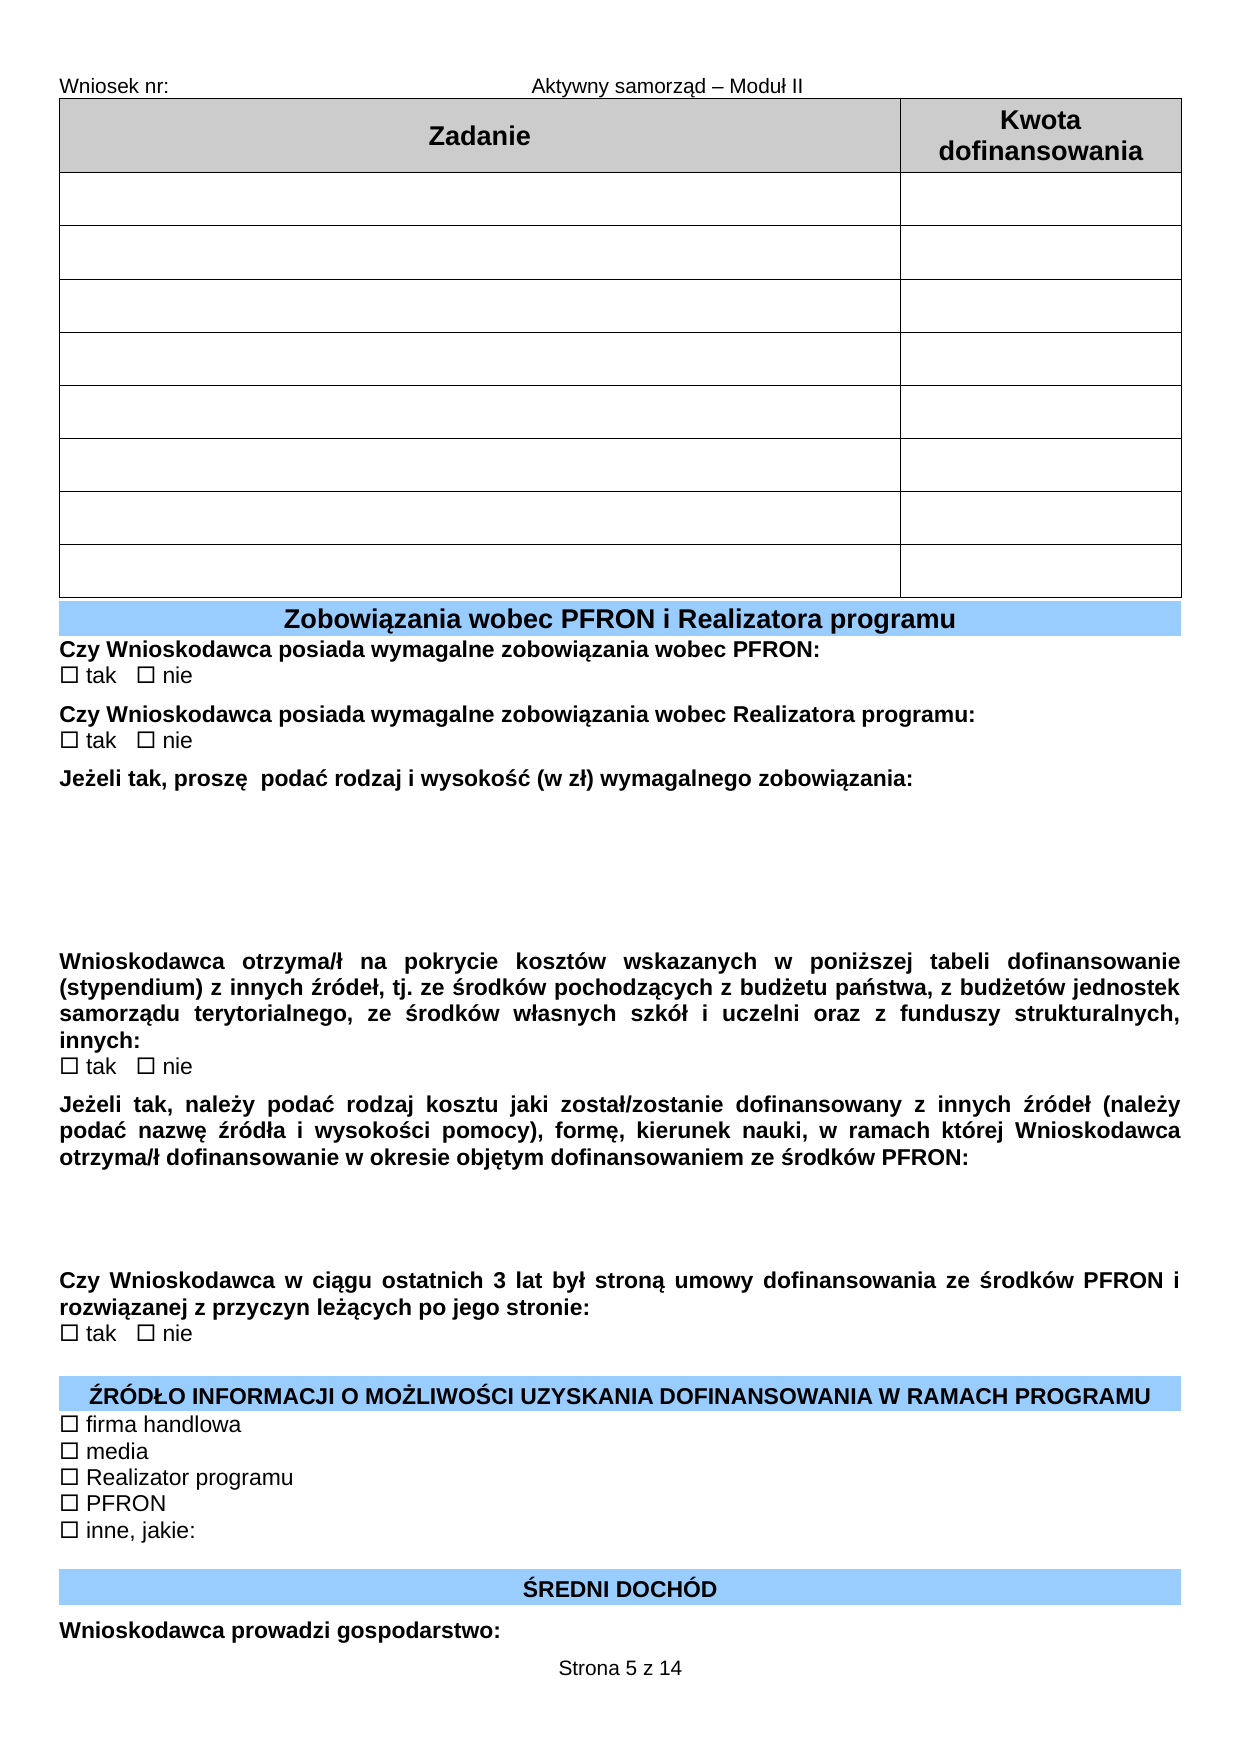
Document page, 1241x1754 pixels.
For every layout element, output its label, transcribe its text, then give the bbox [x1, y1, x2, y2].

table_cell [60, 333, 900, 385]
table_cell [901, 226, 1181, 278]
text  media [59, 1438, 1181, 1464]
subtitle ŚREDNI DOCHÓD [59, 1569, 1181, 1605]
table_cell [60, 492, 900, 544]
table_cell [60, 386, 900, 438]
table_cell [60, 280, 900, 332]
subtitle ŹRÓDŁO INFORMACJI O MOŻLIWOŚCI UZYSKANIA DOFINANSOWANIA W RAMACH PROGRAMU [59, 1376, 1181, 1411]
text  firma handlowa [59, 1411, 1181, 1438]
text  Realizator programu [59, 1464, 1181, 1490]
text Czy Wnioskodawca posiada wymagalne zobowiązania wobec Realizatora programu: [59, 701, 1181, 727]
text Czy Wnioskodawca posiada wymagalne zobowiązania wobec PFRON: [59, 636, 1181, 662]
text Czy Wnioskodawca w ciągu ostatnich 3 lat był stroną umowy dofinansowania ze środków PFRON i rozwiązanej z przyczyn leżących po jego stronie: [59, 1267, 1181, 1320]
table_cell [901, 545, 1181, 597]
text  PFRON [59, 1490, 1181, 1517]
text  tak  nie [59, 727, 1181, 753]
table_cell [901, 173, 1181, 225]
text Wnioskodawca prowadzi gospodarstwo: [59, 1617, 1181, 1643]
table_cell [901, 280, 1181, 332]
text  tak  nie [59, 662, 1181, 689]
text  inne, jakie: [59, 1517, 1181, 1543]
text Jeżeli tak, proszę podać rodzaj i wysokość (w zł) wymagalnego zobowiązania: [59, 765, 1181, 791]
table_cell [60, 226, 900, 278]
table_cell [901, 386, 1181, 438]
table_header Zadanie [60, 99, 900, 172]
table_cell [901, 439, 1181, 491]
table_cell [901, 333, 1181, 385]
table_cell [901, 492, 1181, 544]
subtitle Zobowiązania wobec PFRON i Realizatora programu [59, 601, 1181, 636]
text  tak  nie [59, 1053, 1181, 1079]
table_cell [60, 173, 900, 225]
text  tak  nie [59, 1320, 1181, 1346]
table_header Kwota dofinansowania [901, 99, 1181, 172]
table_cell [60, 439, 900, 491]
text Jeżeli tak, należy podać rodzaj kosztu jaki został/zostanie dofinansowany z innych źródeł (należy podać nazwę źródła i wysokości pomocy), formę, kierunek nauki, w ramach której Wnioskodawca otrzyma/ł dofinansowanie w okresie objętym dofinansowaniem ze środków PFRON: [59, 1091, 1181, 1170]
table_cell [60, 545, 900, 597]
text Wnioskodawca otrzyma/ł na pokrycie kosztów wskazanych w poniższej tabeli dofinansowanie (stypendium) z innych źródeł, tj. ze środków pochodzących z budżetu państwa, z budżetów jednostek samorządu terytorialnego, ze środków własnych szkół i uczelni oraz z funduszy strukturalnych, innych: [59, 948, 1181, 1053]
